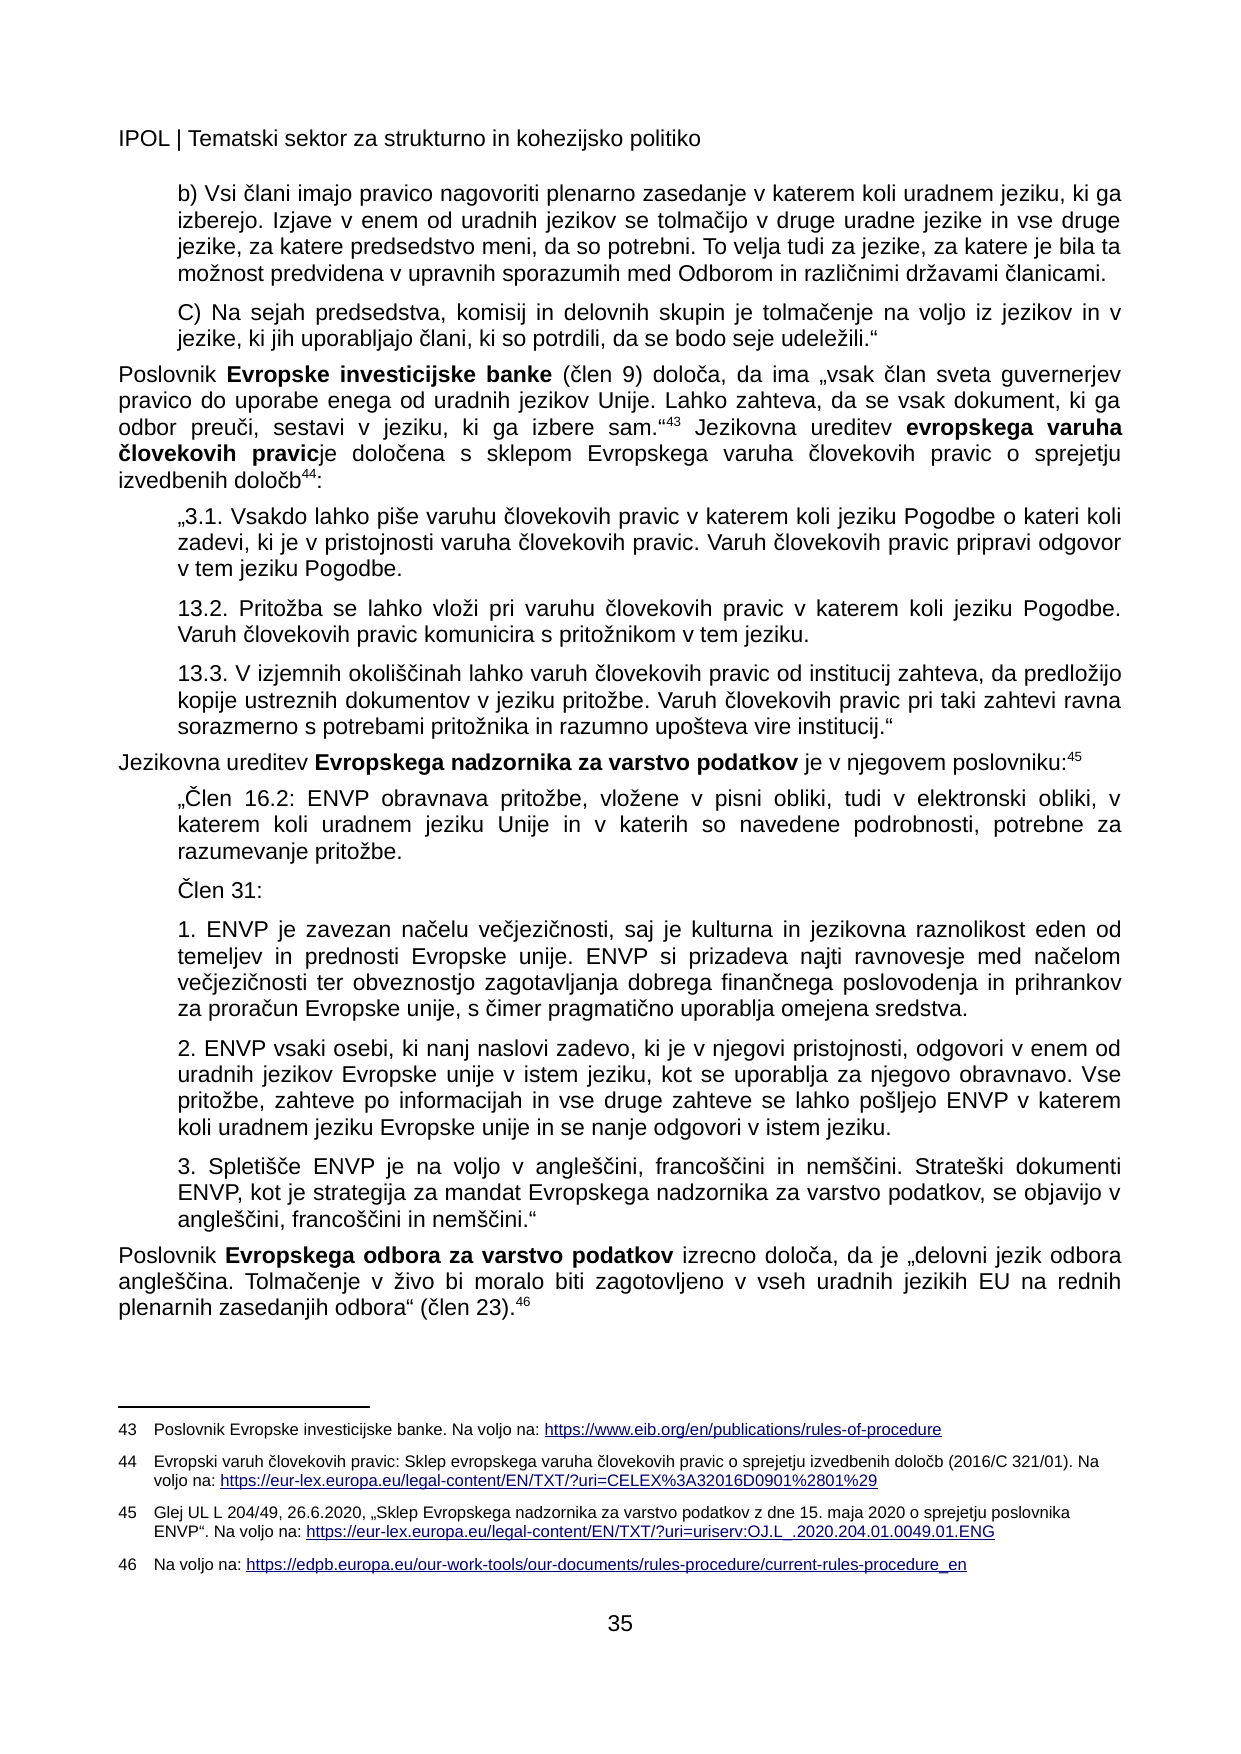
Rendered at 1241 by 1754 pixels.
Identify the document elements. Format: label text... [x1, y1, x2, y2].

text C) Na sejah predsedstva, komisij in delovnih skupin je tolmačenje na voljo iz jezikov in v jezike, ki jih uporabljajo člani, ki so potrdili, da se bodo seje udeležili.“ [177, 299, 1122, 351]
text 2. ENVP vsaki osebi, ki nanj naslovi zadevo, ki je v njegovi pristojnosti, odgovori v enem od uradnih jezikov Evropske unije v istem jeziku, kot se uporablja za njegovo obravnavo. Vse pritožbe, zahteve po informacijah in vse druge zahteve se lahko pošljejo ENVP v katerem koli uradnem jeziku Evropske unije in se nanje odgovori v istem jeziku. [177, 1034, 1122, 1140]
text b) Vsi člani imajo pravico nagovoriti plenarno zasedanje v katerem koli uradnem jeziku, ki ga izberejo. Izjave v enem od uradnih jezikov se tolmačijo v druge uradne jezike in vse druge jezike, za katere predsedstvo meni, da so potrebni. To velja tudi za jezike, za katere je bila ta možnost predvidena v upravnih sporazumih med Odborom in različnimi državami članicami. [177, 180, 1122, 286]
text 3. Spletišče ENVP je na voljo v angleščini, francoščini in nemščini. Strateški dokumenti ENVP, kot je strategija za mandat Evropskega nadzornika za varstvo podatkov, se objavijo v angleščini, francoščini in nemščini.“ [177, 1153, 1122, 1232]
text „3.1. Vsakdo lahko piše varuhu človekovih pravic v katerem koli jeziku Pogodbe o kateri koli zadevi, ki je v pristojnosti varuha človekovih pravic. Varuh človekovih pravic pripravi odgovor v tem jeziku Pogodbe. [177, 503, 1122, 582]
text 13.2. Pritožba se lahko vloži pri varuhu človekovih pravic v katerem koli jeziku Pogodbe. Varuh človekovih pravic komunicira s pritožnikom v tem jeziku. [177, 594, 1122, 647]
text Člen 31: [177, 877, 1122, 903]
text Na voljo na: https://edpb.europa.eu/our-work-tools/our-documents/rules-procedure/current-rules-procedure_en [118, 1554, 1122, 1573]
text Evropski varuh človekovih pravic: Sklep evropskega varuha človekovih pravic o sprejetju izvedbenih določb (2016/C 321/01). Na voljo na: https://eur-lex.europa.eu/legal-content/EN/TXT/?uri=CELEX%3A32016D0901%2801%29 [118, 1452, 1122, 1490]
text Jezikovna ureditev Evropskega nadzornika za varstvo podatkov je v njegovem poslovniku: [118, 749, 1122, 775]
text „Člen 16.2: ENVP obravnava pritožbe, vložene v pisni obliki, tudi v elektronski obliki, v katerem koli uradnem jeziku Unije in v katerih so navedene podrobnosti, potrebne za razumevanje pritožbe. [177, 785, 1122, 864]
text Poslovnik Evropskega odbora za varstvo podatkov izrecno določa, da je „delovni jezik odbora angleščina. Tolmačenje v živo bi moralo biti zagotovljeno v vseh uradnih jezikih EU na rednih plenarnih zasedanjih odbora“ (člen 23). [118, 1242, 1122, 1321]
text 13.3. V izjemnih okoliščinah lahko varuh človekovih pravic od institucij zahteva, da predložijo kopije ustreznih dokumentov v jeziku pritožbe. Varuh človekovih pravic pri taki zahtevi ravna sorazmerno s potrebami pritožnika in razumno upošteva vire institucij.“ [177, 660, 1122, 739]
text Poslovnik Evropske investicijske banke. Na voljo na: https://www.eib.org/en/publications/rules-of-procedure [118, 1420, 1122, 1439]
text Glej UL L 204/49, 26.6.2020, „Sklep Evropskega nadzornika za varstvo podatkov z dne 15. maja 2020 o sprejetju poslovnika ENVP“. Na voljo na: https://eur-lex.europa.eu/legal-content/EN/TXT/?uri=uriserv:OJ.L_.2020.204.01.0049.01.ENG [118, 1503, 1122, 1541]
text Poslovnik Evropske investicijske banke (člen 9) določa, da ima „vsak član sveta guvernerjev pravico do uporabe enega od uradnih jezikov Unije. Lahko zahteva, da se vsak dokument, ki ga odbor preuči, sestavi v jeziku, ki ga izbere sam.“ Jezikovna ureditev evropskega varuha človekovih pravicje določena s sklepom Evropskega varuha človekovih pravic o sprejetju izvedbenih določb: [118, 361, 1122, 493]
text 1. ENVP je zavezan načelu večjezičnosti, saj je kulturna in jezikovna raznolikost eden od temeljev in prednosti Evropske unije. ENVP si prizadeva najti ravnovesje med načelom večjezičnosti ter obveznostjo zagotavljanja dobrega finančnega poslovodenja in prihrankov za proračun Evropske unije, s čimer pragmatično uporablja omejena sredstva. [177, 916, 1122, 1022]
